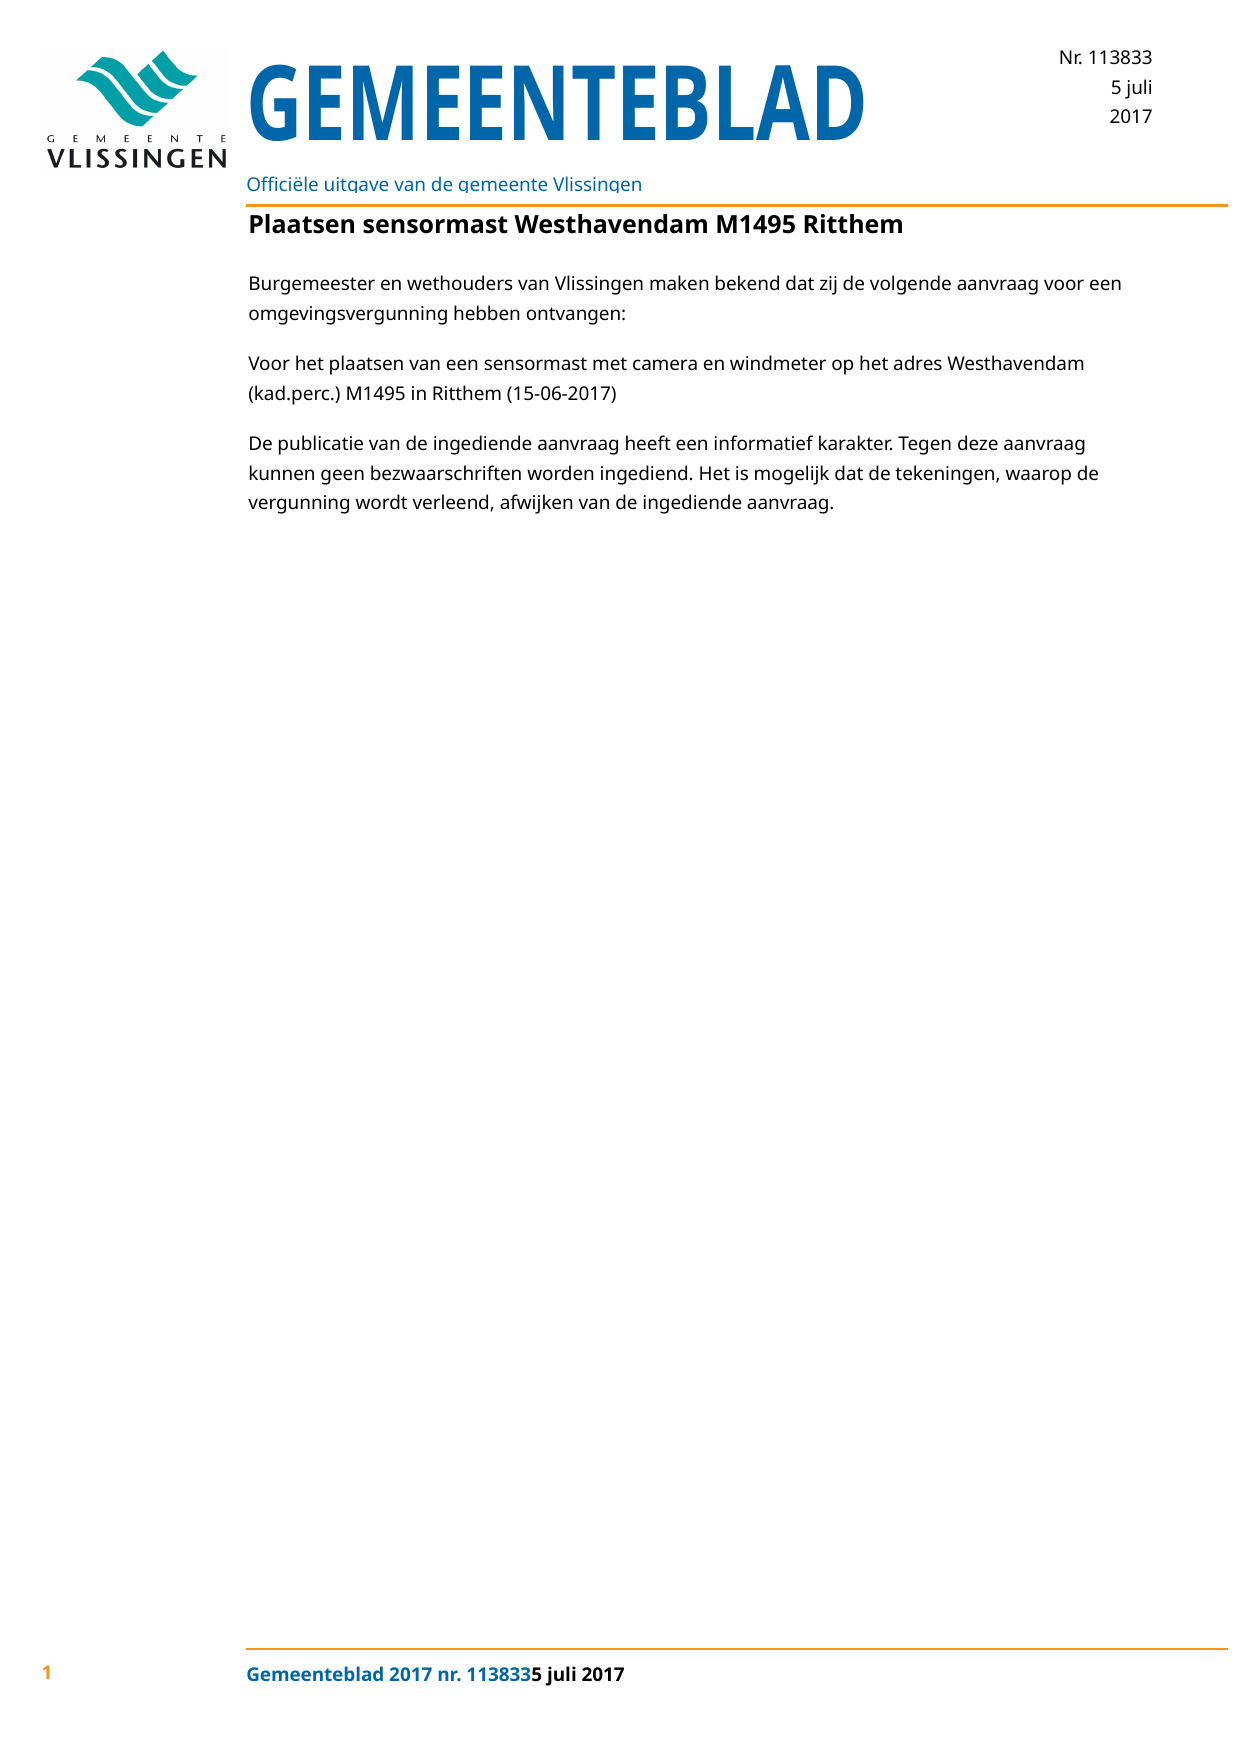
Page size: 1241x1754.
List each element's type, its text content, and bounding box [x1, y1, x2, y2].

picture [41, 47, 231, 172]
text Voor het plaatsen van een sensormast met camera en windmeter op het adres Westhavendam (kad.perc.) M1495 in Ritthem (15-06-2017) [248, 350, 1152, 406]
text Burgemeester en wethouders van Vlissingen maken bekend dat zij de volgende aanvraag voor een omgevingsvergunning hebben ontvangen: [248, 270, 1152, 326]
text De publicatie van de ingediende aanvraag heeft een informatief karakter. Tegen deze aanvraag kunnen geen bezwaarschriften worden ingediend. Het is mogelijk dat de tekeningen, waarop de vergunning wordt verleend, afwijken van de ingediende aanvraag. [248, 430, 1152, 515]
text Plaatsen sensormast Westhavendam M1495 Ritthem [248, 207, 1152, 241]
